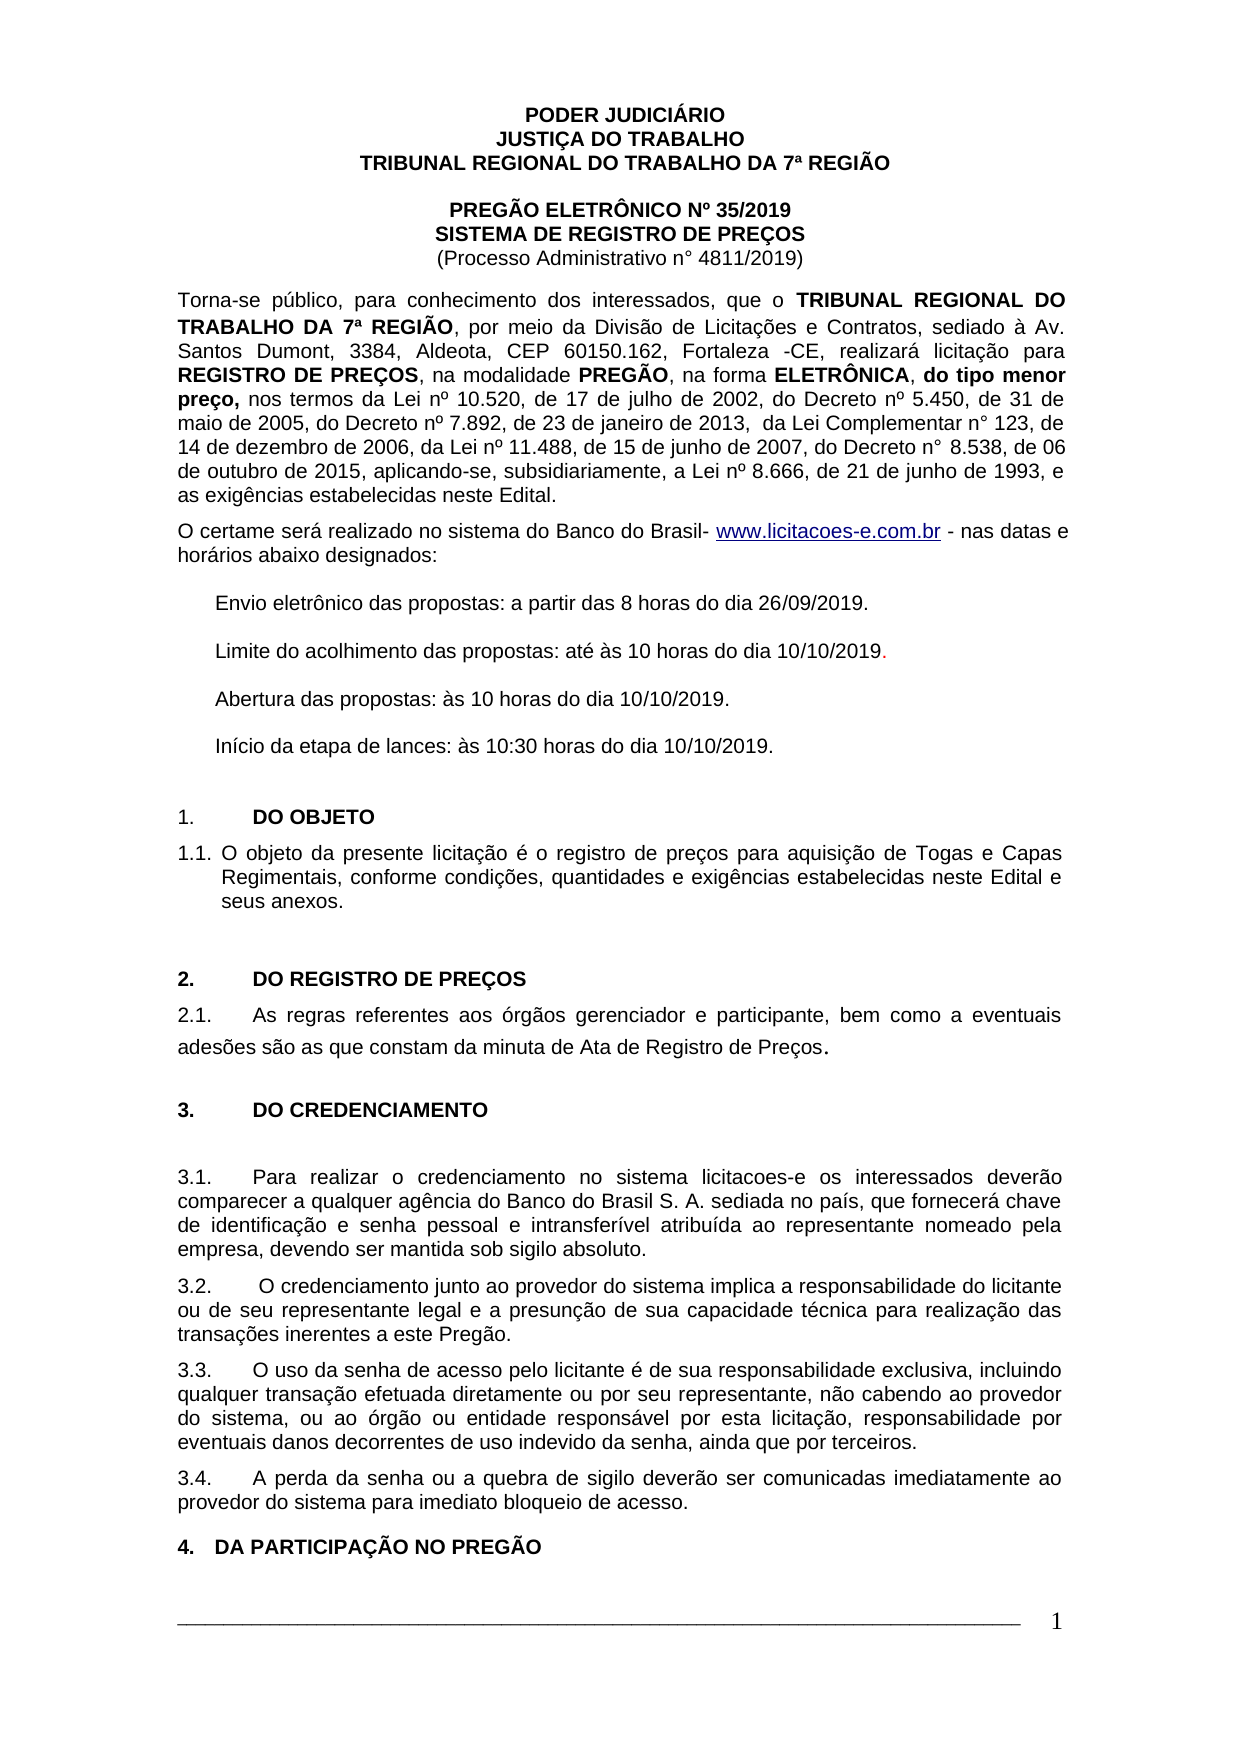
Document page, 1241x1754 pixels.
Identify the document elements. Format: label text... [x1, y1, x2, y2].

list O credenciamento junto ao provedor do sistema implica a responsabilidade do licitante ou de seu representante legal e a presunção de sua capacidade técnica para realização das transações inerentes a este Pregão. [177, 1273, 1063, 1345]
list DO REGISTRO DE PREÇOS [177, 967, 1063, 991]
text (Processo Administrativo n° 4811/2019) [177, 246, 1063, 270]
list Para realizar o credenciamento no sistema licitacoes-e os interessados deverão comparecer a qualquer agência do Banco do Brasil S. A. sediada no país, que fornecerá chave de identificação e senha pessoal e intransferível atribuída ao representante nomeado pela empresa, devendo ser mantida sob sigilo absoluto. [177, 1165, 1063, 1261]
list O objeto da presente licitação é o registro de preços para aquisição de Togas e Capas Regimentais, conforme condições, quantidades e exigências estabelecidas neste Edital e seus anexos. [177, 841, 1063, 913]
text Torna-se público, para conhecimento dos interessados, que o TRIBUNAL REGIONAL DO TRABALHO DA 7ª REGIÃO, por meio da Divisão de Licitações e Contratos, sediado à Av. Santos Dumont, 3384, Aldeota, CEP 60150.162, Fortaleza -CE, realizará licitação para REGISTRO DE PREÇOS, na modalidade PREGÃO, na forma ELETRÔNICA, do tipo menor preço, nos termos da Lei nº 10.520, de 17 de julho de 2002, do Decreto nº 5.450, de 31 de maio de 2005, do Decreto nº 7.892, de 23 de janeiro de 2013, da Lei Complementar n° 123, de 14 de dezembro de 2006, da Lei nº 11.488, de 15 de junho de 2007, do Decreto n° 8.538, de 06 de outubro de 2015, aplicando-se, subsidiariamente, a Lei nº 8.666, de 21 de junho de 1993, e as exigências estabelecidas neste Edital. [177, 281, 1066, 506]
list As regras referentes aos órgãos gerenciador e participante, bem como a eventuais adesões são as que constam da minuta de Ata de Registro de Preços. [177, 1003, 1063, 1060]
text Abertura das propostas: às 10 horas do dia 10/10/2019. [215, 686, 1069, 710]
text Limite do acolhimento das propostas: até às 10 horas do dia 10/10/2019. [215, 638, 1069, 662]
text JUSTIÇA DO TRABALHO [177, 126, 1063, 150]
list DA PARTICIPAÇÃO NO PREGÃO [177, 1535, 1063, 1559]
text Início da etapa de lances: às 10:30 horas do dia 10/10/2019. [215, 734, 1069, 758]
text Envio eletrônico das propostas: a partir das 8 horas do dia 26/09/2019. [215, 591, 1069, 614]
text SISTEMA DE REGISTRO DE PREÇOS [177, 222, 1063, 246]
list DO OBJETO [177, 805, 1063, 829]
list A perda da senha ou a quebra de sigilo deverão ser comunicadas imediatamente ao provedor do sistema para imediato bloqueio de acesso. [177, 1466, 1063, 1514]
text PODER JUDICIÁRIO [177, 102, 1073, 126]
text PREGÃO ELETRÔNICO Nº 35/2019 [177, 198, 1063, 222]
text TRIBUNAL REGIONAL DO TRABALHO DA 7ª REGIÃO [177, 150, 1073, 174]
text O certame será realizado no sistema do Banco do Brasil- www.licitacoes-e.com.br - nas datas e horários abaixo designados: [177, 519, 1069, 567]
list DO CREDENCIAMENTO [177, 1098, 1063, 1122]
list O uso da senha de acesso pelo licitante é de sua responsabilidade exclusiva, incluindo qualquer transação efetuada diretamente ou por seu representante, não cabendo ao provedor do sistema, ou ao órgão ou entidade responsável por esta licitação, responsabilidade por eventuais danos decorrentes de uso indevido da senha, ainda que por terceiros. [177, 1358, 1063, 1453]
